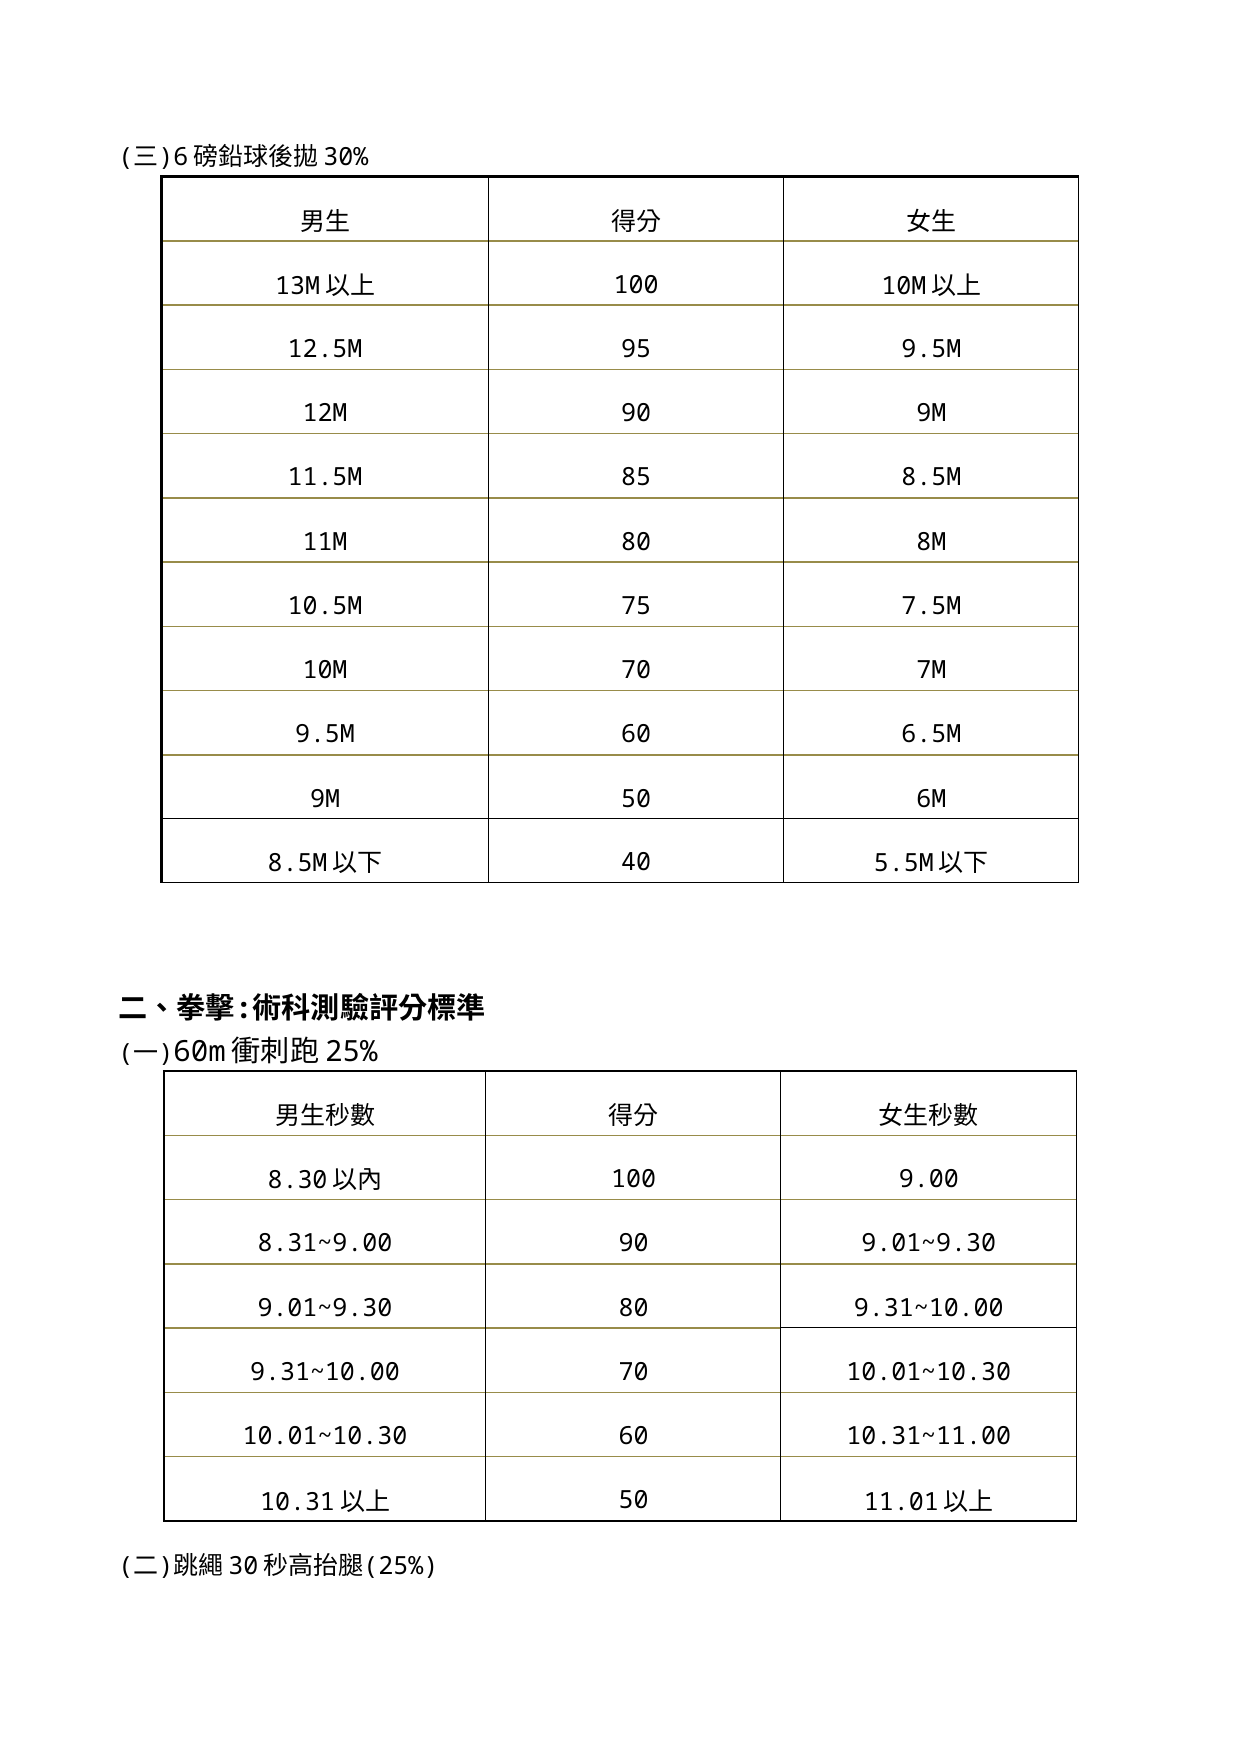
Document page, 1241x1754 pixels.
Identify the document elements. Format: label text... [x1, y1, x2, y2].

table_cell 12M [163, 370, 488, 433]
table_cell 100 [486, 1136, 780, 1199]
table_cell 9M [163, 756, 488, 818]
table_cell 8.5M以下 [163, 819, 488, 882]
table_cell 10M以上 [784, 242, 1078, 304]
table_header 得分 [486, 1072, 780, 1134]
text (二)跳繩30秒高抬腿(25%) [118, 1522, 1122, 1584]
table_cell 90 [489, 370, 783, 433]
table_cell 7.5M [784, 563, 1078, 626]
table_cell 50 [486, 1457, 780, 1520]
table_cell 80 [489, 499, 783, 561]
table_cell 11M [163, 499, 488, 561]
table_cell 8M [784, 499, 1078, 561]
table_cell 100 [489, 242, 783, 304]
table_cell 8.30以內 [165, 1136, 485, 1199]
table_cell 8.31~9.00 [165, 1200, 485, 1263]
table_cell 70 [489, 627, 783, 690]
table_cell 5.5M以下 [784, 819, 1078, 882]
table_cell 6M [784, 756, 1078, 818]
table_cell 60 [489, 691, 783, 754]
table_header 得分 [489, 178, 783, 240]
table_cell 50 [489, 756, 783, 818]
table_cell 10.01~10.30 [781, 1328, 1076, 1392]
table_cell 60 [486, 1393, 780, 1456]
table_cell 90 [486, 1200, 780, 1263]
table_cell 13M以上 [163, 242, 488, 304]
table_cell 7M [784, 627, 1078, 690]
table_header 男生 [163, 178, 488, 240]
table_cell 9.00 [781, 1136, 1076, 1199]
table_cell 85 [489, 434, 783, 497]
table_cell 9.5M [163, 691, 488, 754]
table_cell 9.01~9.30 [165, 1265, 485, 1327]
text 二、拳擊:術科測驗評分標準 [118, 985, 1122, 1027]
text (一)60m衝刺跑25% [118, 1027, 1122, 1070]
table_cell 9.31~10.00 [781, 1265, 1076, 1327]
table_cell 6.5M [784, 691, 1078, 754]
text (三)6磅鉛球後拋30% [118, 113, 1122, 175]
table_cell 40 [489, 819, 783, 882]
table_cell 11.01以上 [781, 1457, 1076, 1520]
table_cell 9.01~9.30 [781, 1200, 1076, 1263]
table_cell 70 [486, 1329, 780, 1392]
table_header 女生秒數 [781, 1072, 1076, 1134]
table_header 女生 [784, 178, 1078, 240]
table_header 男生秒數 [165, 1072, 485, 1134]
table_cell 8.5M [784, 434, 1078, 497]
table_cell 80 [486, 1265, 780, 1327]
table_cell 9.5M [784, 306, 1078, 368]
table_cell 12.5M [163, 306, 488, 368]
table_cell 9M [784, 370, 1078, 433]
table_cell 10.01~10.30 [165, 1393, 485, 1456]
table_cell 10.31~11.00 [781, 1393, 1076, 1456]
table_cell 10.31以上 [165, 1457, 485, 1520]
table_cell 9.31~10.00 [165, 1329, 485, 1392]
table_cell 11.5M [163, 434, 488, 497]
table_cell 10.5M [163, 563, 488, 626]
table_cell 75 [489, 563, 783, 626]
table_cell 95 [489, 306, 783, 368]
table_cell 10M [163, 627, 488, 690]
